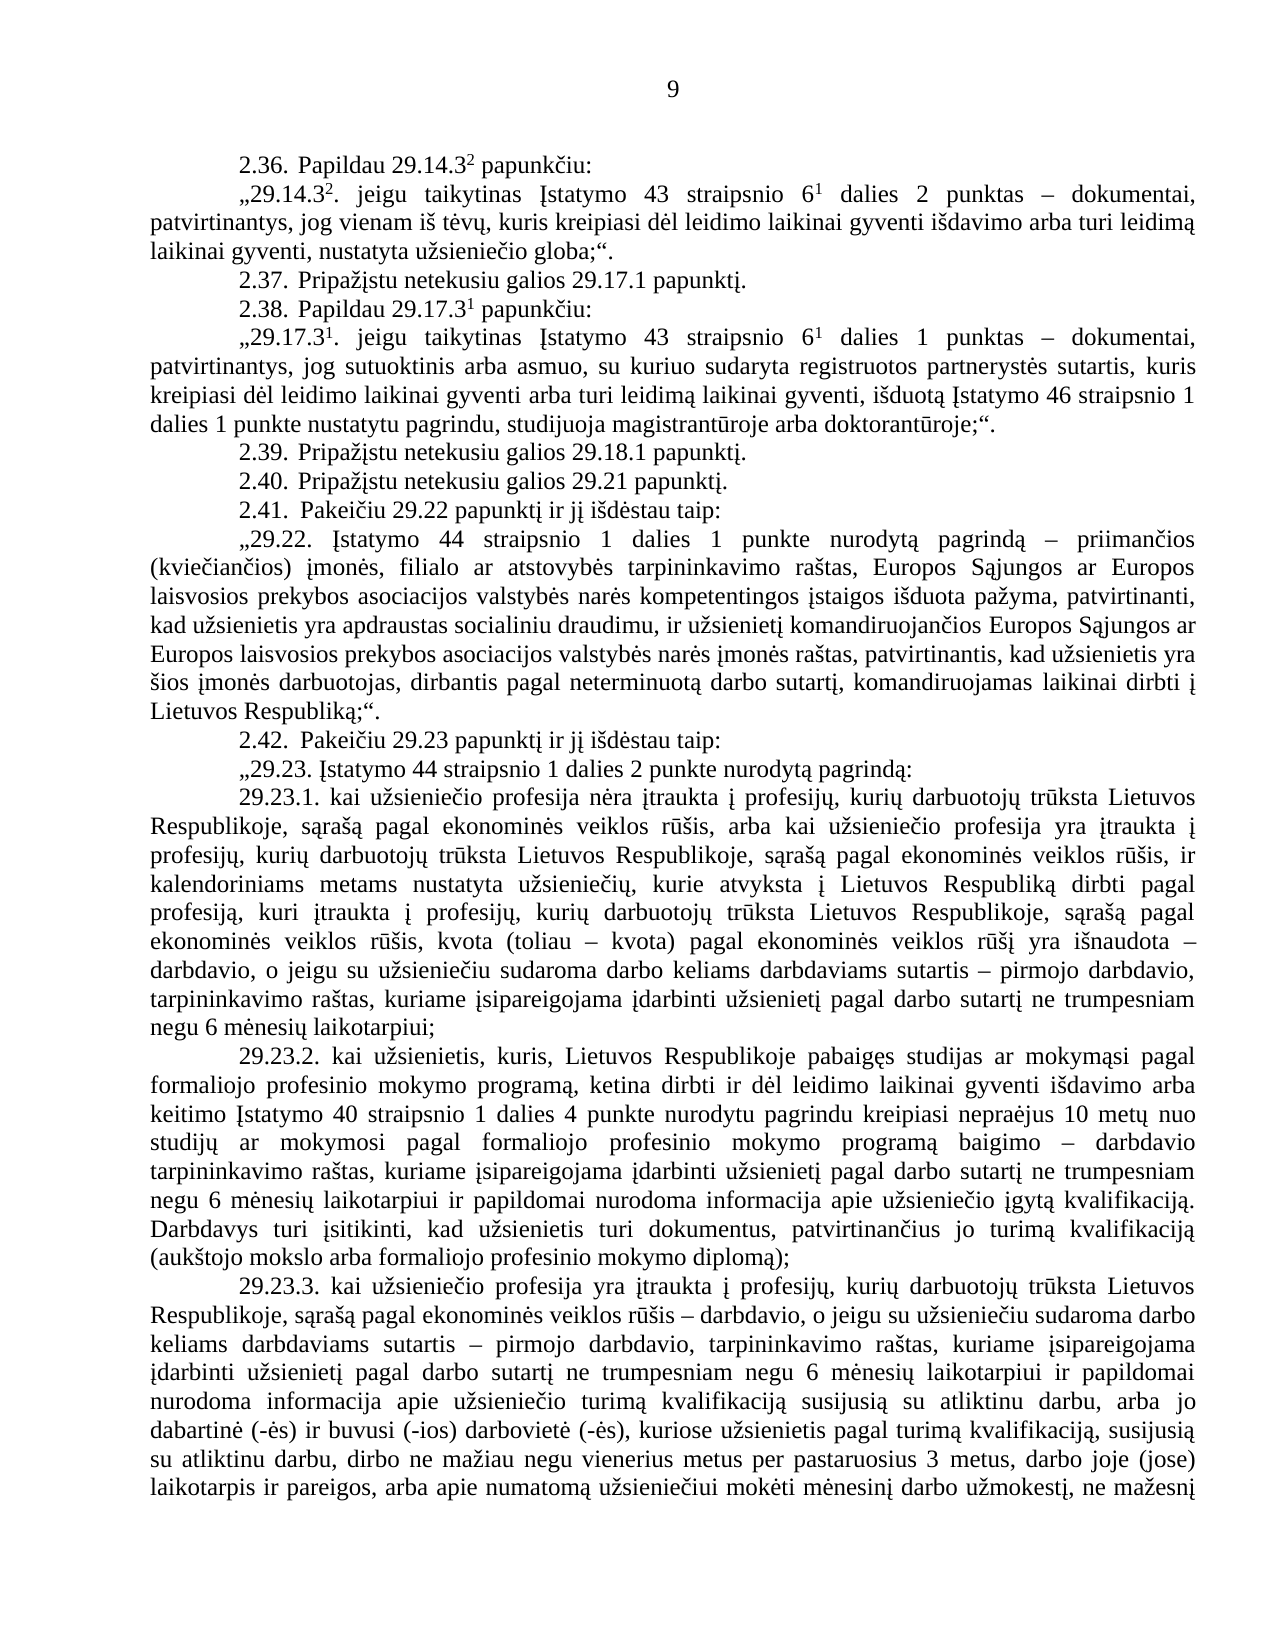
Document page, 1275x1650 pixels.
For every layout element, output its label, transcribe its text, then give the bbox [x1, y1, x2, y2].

text „29.14.32. jeigu taikytinas Įstatymo 43 straipsnio 61 dalies 2 punktas – dokumentai, patvirtinantys, jog vienam iš tėvų, kuris kreipiasi dėl leidimo laikinai gyventi išdavimo arba turi leidimą laikinai gyventi, nustatyta užsieniečio globa;“. [150, 179, 1196, 265]
text 2.42. Pakeičiu 29.23 papunktį ir jį išdėstau taip: [150, 725, 1196, 754]
text 29.23.1. kai užsieniečio profesija nėra įtraukta į profesijų, kurių darbuotojų trūksta Lietuvos Respublikoje, sąrašą pagal ekonominės veiklos rūšis, arba kai užsieniečio profesija yra įtraukta į profesijų, kurių darbuotojų trūksta Lietuvos Respublikoje, sąrašą pagal ekonominės veiklos rūšis, ir kalendoriniams metams nustatyta užsieniečių, kurie atvyksta į Lietuvos Respubliką dirbti pagal profesiją, kuri įtraukta į profesijų, kurių darbuotojų trūksta Lietuvos Respublikoje, sąrašą pagal ekonominės veiklos rūšis, kvota (toliau – kvota) pagal ekonominės veiklos rūšį yra išnaudota – darbdavio, o jeigu su užsieniečiu sudaroma darbo keliams darbdaviams sutartis – pirmojo darbdavio, tarpininkavimo raštas, kuriame įsipareigojama įdarbinti užsienietį pagal darbo sutartį ne trumpesniam negu 6 mėnesių laikotarpiui; [150, 782, 1196, 1041]
text 2.38. Papildau 29.17.31 papunkčiu: [150, 294, 1196, 322]
text 29.23.2. kai užsienietis, kuris, Lietuvos Respublikoje pabaigęs studijas ar mokymąsi pagal formaliojo profesinio mokymo programą, ketina dirbti ir dėl leidimo laikinai gyventi išdavimo arba keitimo Įstatymo 40 straipsnio 1 dalies 4 punkte nurodytu pagrindu kreipiasi nepraėjus 10 metų nuo studijų ar mokymosi pagal formaliojo profesinio mokymo programą baigimo – darbdavio tarpininkavimo raštas, kuriame įsipareigojama įdarbinti užsienietį pagal darbo sutartį ne trumpesniam negu 6 mėnesių laikotarpiui ir papildomai nurodoma informacija apie užsieniečio įgytą kvalifikaciją. Darbdavys turi įsitikinti, kad užsienietis turi dokumentus, patvirtinančius jo turimą kvalifikaciją (aukštojo mokslo arba formaliojo profesinio mokymo diplomą); [150, 1041, 1196, 1271]
text 2.41. Pakeičiu 29.22 papunktį ir jį išdėstau taip: [150, 495, 1196, 524]
text 29.23.3. kai užsieniečio profesija yra įtraukta į profesijų, kurių darbuotojų trūksta Lietuvos Respublikoje, sąrašą pagal ekonominės veiklos rūšis – darbdavio, o jeigu su užsieniečiu sudaroma darbo keliams darbdaviams sutartis – pirmojo darbdavio, tarpininkavimo raštas, kuriame įsipareigojama įdarbinti užsienietį pagal darbo sutartį ne trumpesniam negu 6 mėnesių laikotarpiui ir papildomai nurodoma informacija apie užsieniečio turimą kvalifikaciją susijusią su atliktinu darbu, arba jo dabartinė (-ės) ir buvusi (-ios) darbovietė (-ės), kuriose užsienietis pagal turimą kvalifikaciją, susijusią su atliktinu darbu, dirbo ne mažiau negu vienerius metus per pastaruosius 3 metus, darbo joje (jose) laikotarpis ir pareigos, arba apie numatomą užsieniečiui mokėti mėnesinį darbo užmokestį, ne mažesnį [150, 1271, 1196, 1501]
text 2.37. Pripažįstu netekusiu galios 29.17.1 papunktį. [150, 265, 1196, 294]
text „29.17.31. jeigu taikytinas Įstatymo 43 straipsnio 61 dalies 1 punktas – dokumentai, patvirtinantys, jog sutuoktinis arba asmuo, su kuriuo sudaryta registruotos partnerystės sutartis, kuris kreipiasi dėl leidimo laikinai gyventi arba turi leidimą laikinai gyventi, išduotą Įstatymo 46 straipsnio 1 dalies 1 punkte nustatytu pagrindu, studijuoja magistrantūroje arba doktorantūroje;“. [150, 322, 1196, 437]
text 2.39. Pripažįstu netekusiu galios 29.18.1 papunktį. [150, 437, 1196, 466]
text 2.36. Papildau 29.14.32 papunkčiu: [150, 150, 1196, 179]
text „29.22. Įstatymo 44 straipsnio 1 dalies 1 punkte nurodytą pagrindą – priimančios (kviečiančios) įmonės, filialo ar atstovybės tarpininkavimo raštas, Europos Sąjungos ar Europos laisvosios prekybos asociacijos valstybės narės kompetentingos įstaigos išduota pažyma, patvirtinanti, kad užsienietis yra apdraustas socialiniu draudimu, ir užsienietį komandiruojančios Europos Sąjungos ar Europos laisvosios prekybos asociacijos valstybės narės įmonės raštas, patvirtinantis, kad užsienietis yra šios įmonės darbuotojas, dirbantis pagal neterminuotą darbo sutartį, komandiruojamas laikinai dirbti į Lietuvos Respubliką;“. [150, 524, 1196, 725]
text 2.40. Pripažįstu netekusiu galios 29.21 papunktį. [150, 466, 1196, 495]
text „29.23. Įstatymo 44 straipsnio 1 dalies 2 punkte nurodytą pagrindą: [150, 754, 1196, 782]
